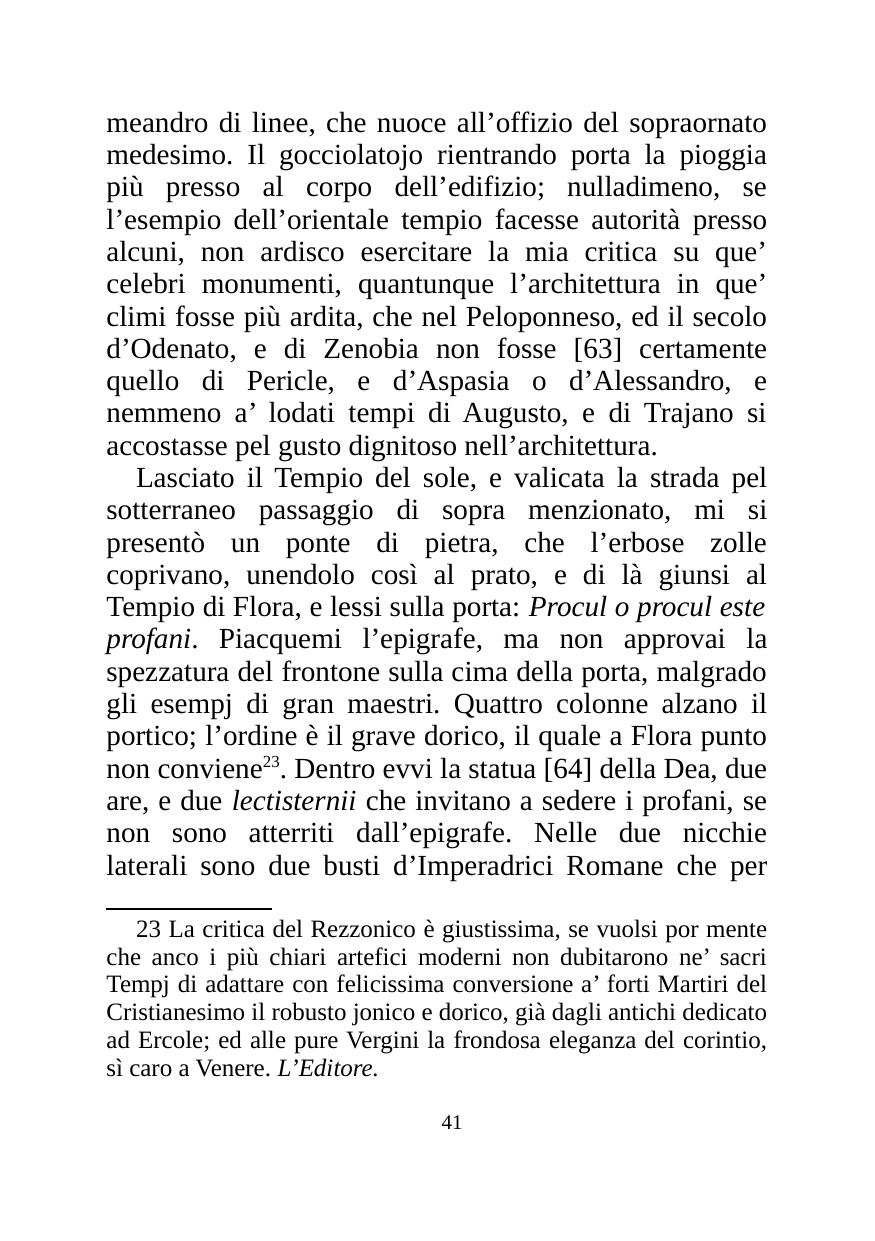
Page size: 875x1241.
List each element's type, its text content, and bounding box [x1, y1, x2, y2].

text Lasciato il Tempio del sole, e valicata la strada pel sotterraneo passaggio di sopra menzionato, mi si presentò un ponte di pietra, che l’erbose zolle coprivano, unendolo così al prato, e di là giunsi al Tempio di Flora, e lessi sulla porta: Procul o procul este profani. Piacquemi l’epigrafe, ma non approvai la spezzatura del frontone sulla cima della porta, malgrado gli esempj di gran maestri. Quattro colonne alzano il portico; l’ordine è il grave dorico, il quale a Flora punto non conviene. Dentro evvi la statua [64] della Dea, due are, e due lectisternii che invitano a sedere i profani, se non sono atterriti dall’epigrafe. Nelle due nicchie laterali sono due busti d’Imperadrici Romane che per [106, 461, 768, 881]
text La critica del Rezzonico è giustissima, se vuolsi por mente che anco i più chiari artefici moderni non dubitarono ne’ sacri Tempj di adattare con felicissima conversione a’ forti Martiri del Cristianesimo il robusto jonico e dorico, già dagli antichi dedicato ad Ercole; ed alle pure Vergini la frondosa eleganza del corintio, sì caro a Venere. L’Editore. [106, 915, 768, 1081]
text meandro di linee, che nuoce all’offizio del sopraornato medesimo. Il gocciolatojo rientrando porta la pioggia più presso al corpo dell’edifizio; nulladimeno, se l’esempio dell’orientale tempio facesse autorità presso alcuni, non ardisco esercitare la mia critica su que’ celebri monumenti, quantunque l’architettura in que’ climi fosse più ardita, che nel Peloponneso, ed il secolo d’Odenato, e di Zenobia non fosse [63] certamente quello di Pericle, e d’Aspasia o d’Alessandro, e nemmeno a’ lodati tempi di Augusto, e di Trajano si accostasse pel gusto dignitoso nell’architettura. [106, 106, 768, 461]
